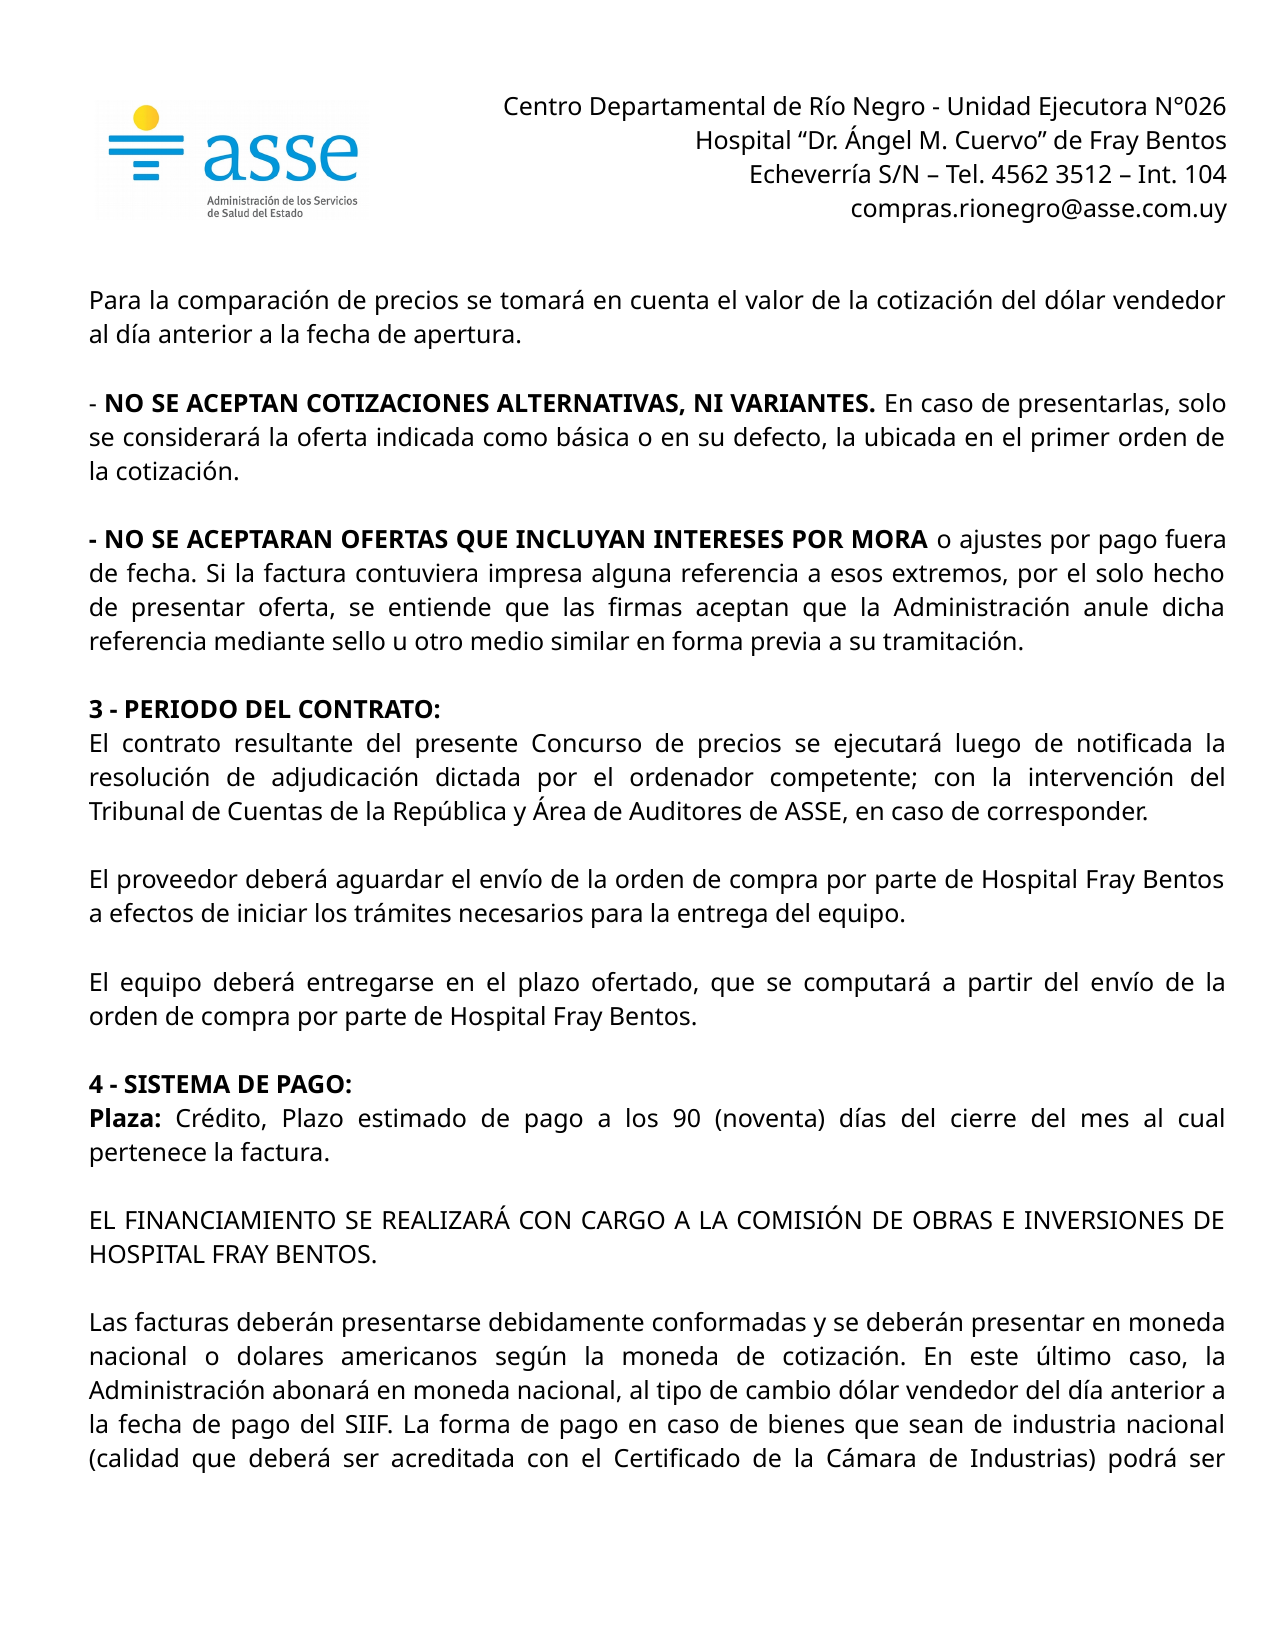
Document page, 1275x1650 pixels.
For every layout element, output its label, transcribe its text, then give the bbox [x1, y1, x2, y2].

text Para la comparación de precios se tomará en cuenta el valor de la cotización del dólar vendedor al día anterior a la fecha de apertura. [88, 283, 1227, 351]
text EL FINANCIAMIENTO SE REALIZARÁ CON CARGO A LA COMISIÓN DE OBRAS E INVERSIONES DE HOSPITAL FRAY BENTOS. [88, 1203, 1227, 1271]
text - NO SE ACEPTAN COTIZACIONES ALTERNATIVAS, NI VARIANTES. En caso de presentarlas, solo se considerará la oferta indicada como básica o en su defecto, la ubicada en el primer orden de la cotización. [88, 385, 1227, 487]
text 4 - SISTEMA DE PAGO: [88, 1066, 1227, 1101]
text El proveedor deberá aguardar el envío de la orden de compra por parte de Hospital Fray Bentos a efectos de iniciar los trámites necesarios para la entrega del equipo. [88, 862, 1227, 930]
text El equipo deberá entregarse en el plazo ofertado, que se computará a partir del envío de la orden de compra por parte de Hospital Fray Bentos. [88, 964, 1227, 1032]
text Plaza: Crédito, Plazo estimado de pago a los 90 (noventa) días del cierre del mes al cual pertenece la factura. [88, 1101, 1227, 1169]
text Las facturas deberán presentarse debidamente conformadas y se deberán presentar en moneda nacional o dolares americanos según la moneda de cotización. En este último caso, la Administración abonará en moneda nacional, al tipo de cambio dólar vendedor del día anterior a la fecha de pago del SIIF. La forma de pago en caso de bienes que sean de industria nacional (calidad que deberá ser acreditada con el Certificado de la Cámara de Industrias) podrá ser [88, 1305, 1227, 1475]
text El contrato resultante del presente Concurso de precios se ejecutará luego de notificada la resolución de adjudicación dictada por el ordenador competente; con la intervención del Tribunal de Cuentas de la República y Área de Auditores de ASSE, en caso de corresponder. [88, 726, 1227, 828]
picture [94, 100, 370, 220]
text - NO SE ACEPTARAN OFERTAS QUE INCLUYAN INTERESES POR MORA o ajustes por pago fuera de fecha. Si la factura contuviera impresa alguna referencia a esos extremos, por el solo hecho de presentar oferta, se entiende que las firmas aceptan que la Administración anule dicha referencia mediante sello u otro medio similar en forma previa a su tramitación. [88, 521, 1227, 658]
text 3 - PERIODO DEL CONTRATO: [88, 692, 1227, 726]
